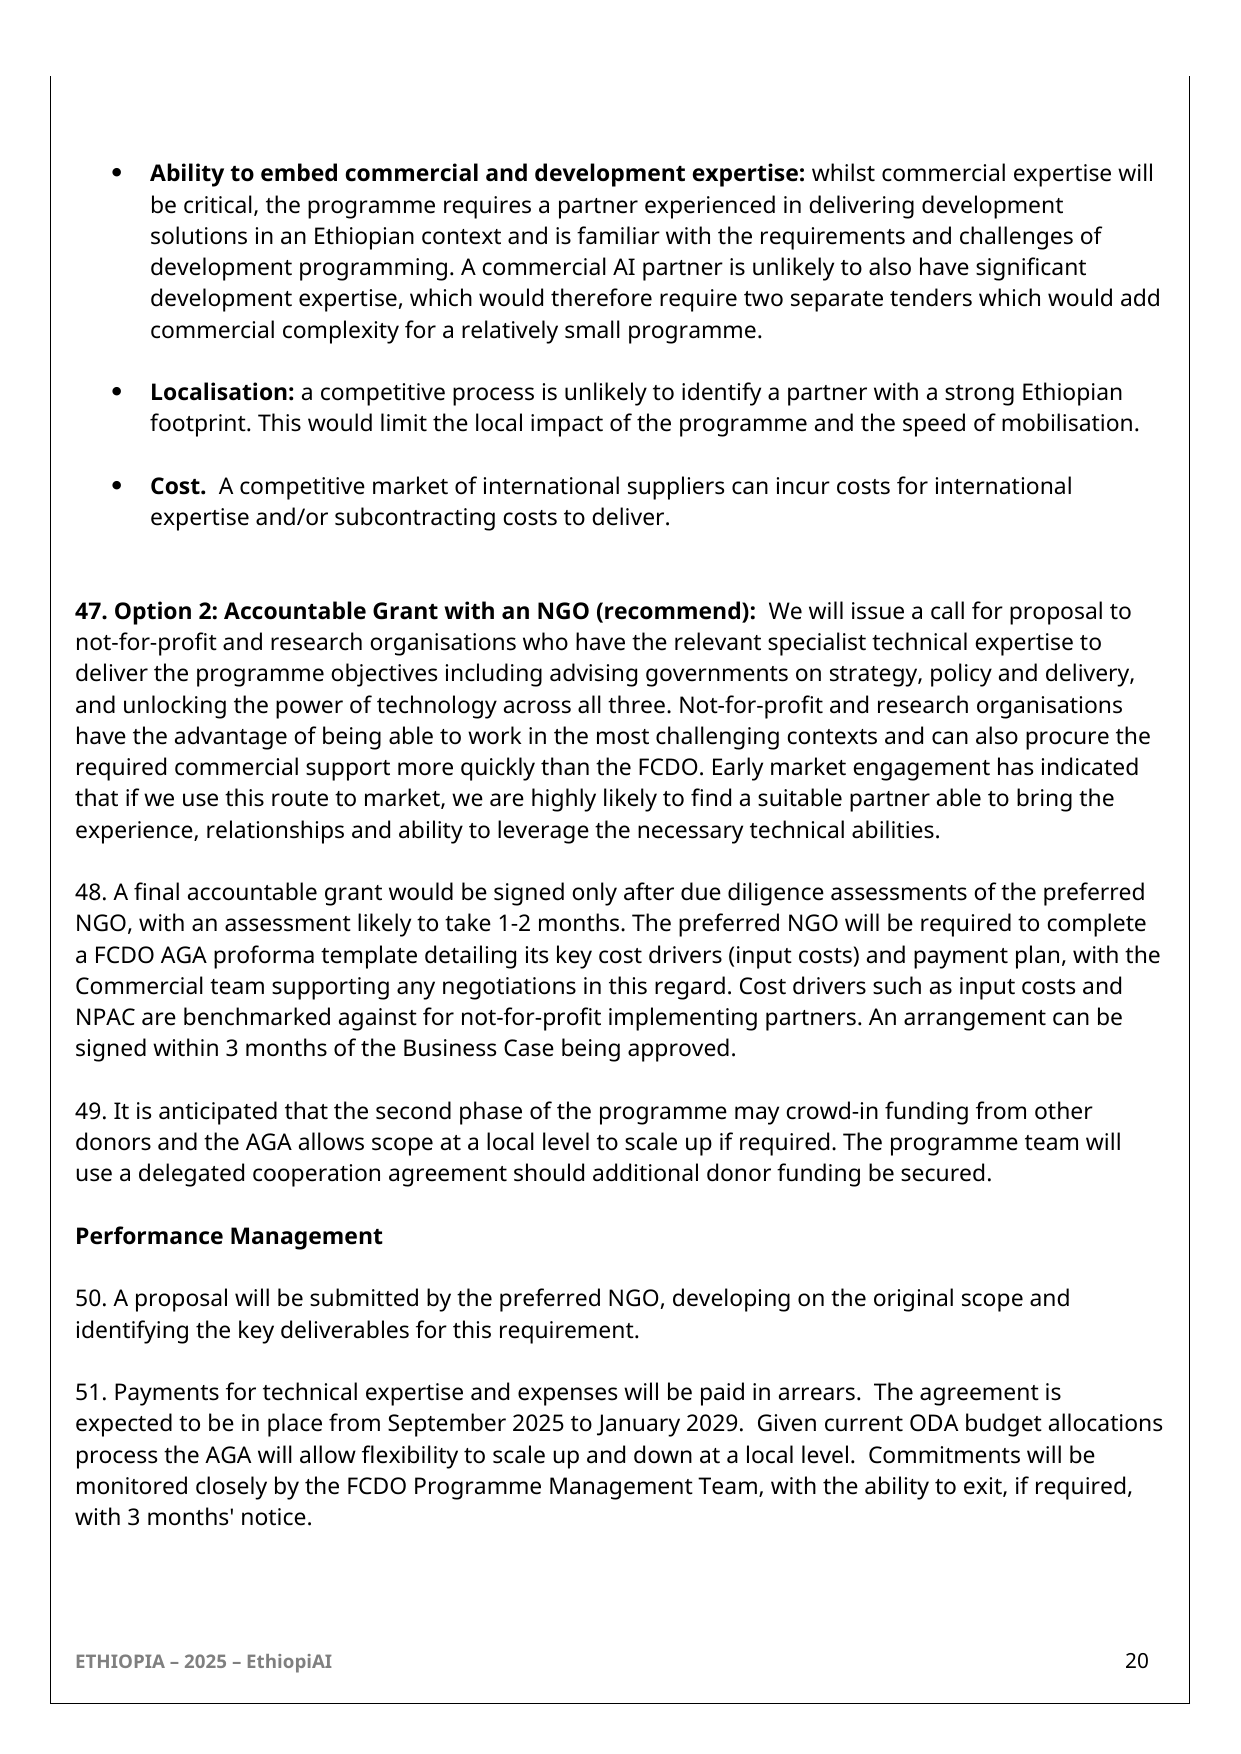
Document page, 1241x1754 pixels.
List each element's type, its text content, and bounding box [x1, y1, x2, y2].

list Localisation: a competitive process is unlikely to identify a partner with a strong Ethiopian footprint. This would limit the local impact of the programme and the speed of mobilisation. [112, 376, 1165, 438]
list Cost. A competitive market of international suppliers can incur costs for international expertise and/or subcontracting costs to deliver. [112, 470, 1165, 532]
text Performance Management [75, 1220, 1165, 1251]
list Ability to embed commercial and development expertise: whilst commercial expertise will be critical, the programme requires a partner experienced in delivering development solutions in an Ethiopian context and is familiar with the requirements and challenges of development programming. A commercial AI partner is unlikely to also have significant development expertise, which would therefore require two separate tenders which would add commercial complexity for a relatively small programme. [112, 157, 1165, 345]
text 47. Option 2: Accountable Grant with an NGO (recommend): We will issue a call for proposal to not-for-profit and research organisations who have the relevant specialist technical expertise to deliver the programme objectives including advising governments on strategy, policy and delivery, and unlocking the power of technology across all three. Not-for-profit and research organisations have the advantage of being able to work in the most challenging contexts and can also procure the required commercial support more quickly than the FCDO. Early market engagement has indicated that if we use this route to market, we are highly likely to find a suitable partner able to bring the experience, relationships and ability to leverage the necessary technical abilities. [75, 595, 1165, 845]
text 48. A final accountable grant would be signed only after due diligence assessments of the preferred NGO, with an assessment likely to take 1-2 months. The preferred NGO will be required to complete a FCDO AGA proforma template detailing its key cost drivers (input costs) and payment plan, with the Commercial team supporting any negotiations in this regard. Cost drivers such as input costs and NPAC are benchmarked against for not-for-profit implementing partners. An arrangement can be signed within 3 months of the Business Case being approved. [75, 876, 1165, 1063]
text 51. Payments for technical expertise and expenses will be paid in arrears. The agreement is expected to be in place from September 2025 to January 2029. Given current ODA budget allocations process the AGA will allow flexibility to scale up and down at a local level. Commitments will be monitored closely by the FCDO Programme Management Team, with the ability to exit, if required, with 3 months' notice. [75, 1376, 1165, 1532]
text 49. It is anticipated that the second phase of the programme may crowd-in funding from other donors and the AGA allows scope at a local level to scale up if required. The programme team will use a delegated cooperation agreement should additional donor funding be secured. [75, 1095, 1165, 1188]
text 50. A proposal will be submitted by the preferred NGO, developing on the original scope and identifying the key deliverables for this requirement. [75, 1282, 1165, 1345]
